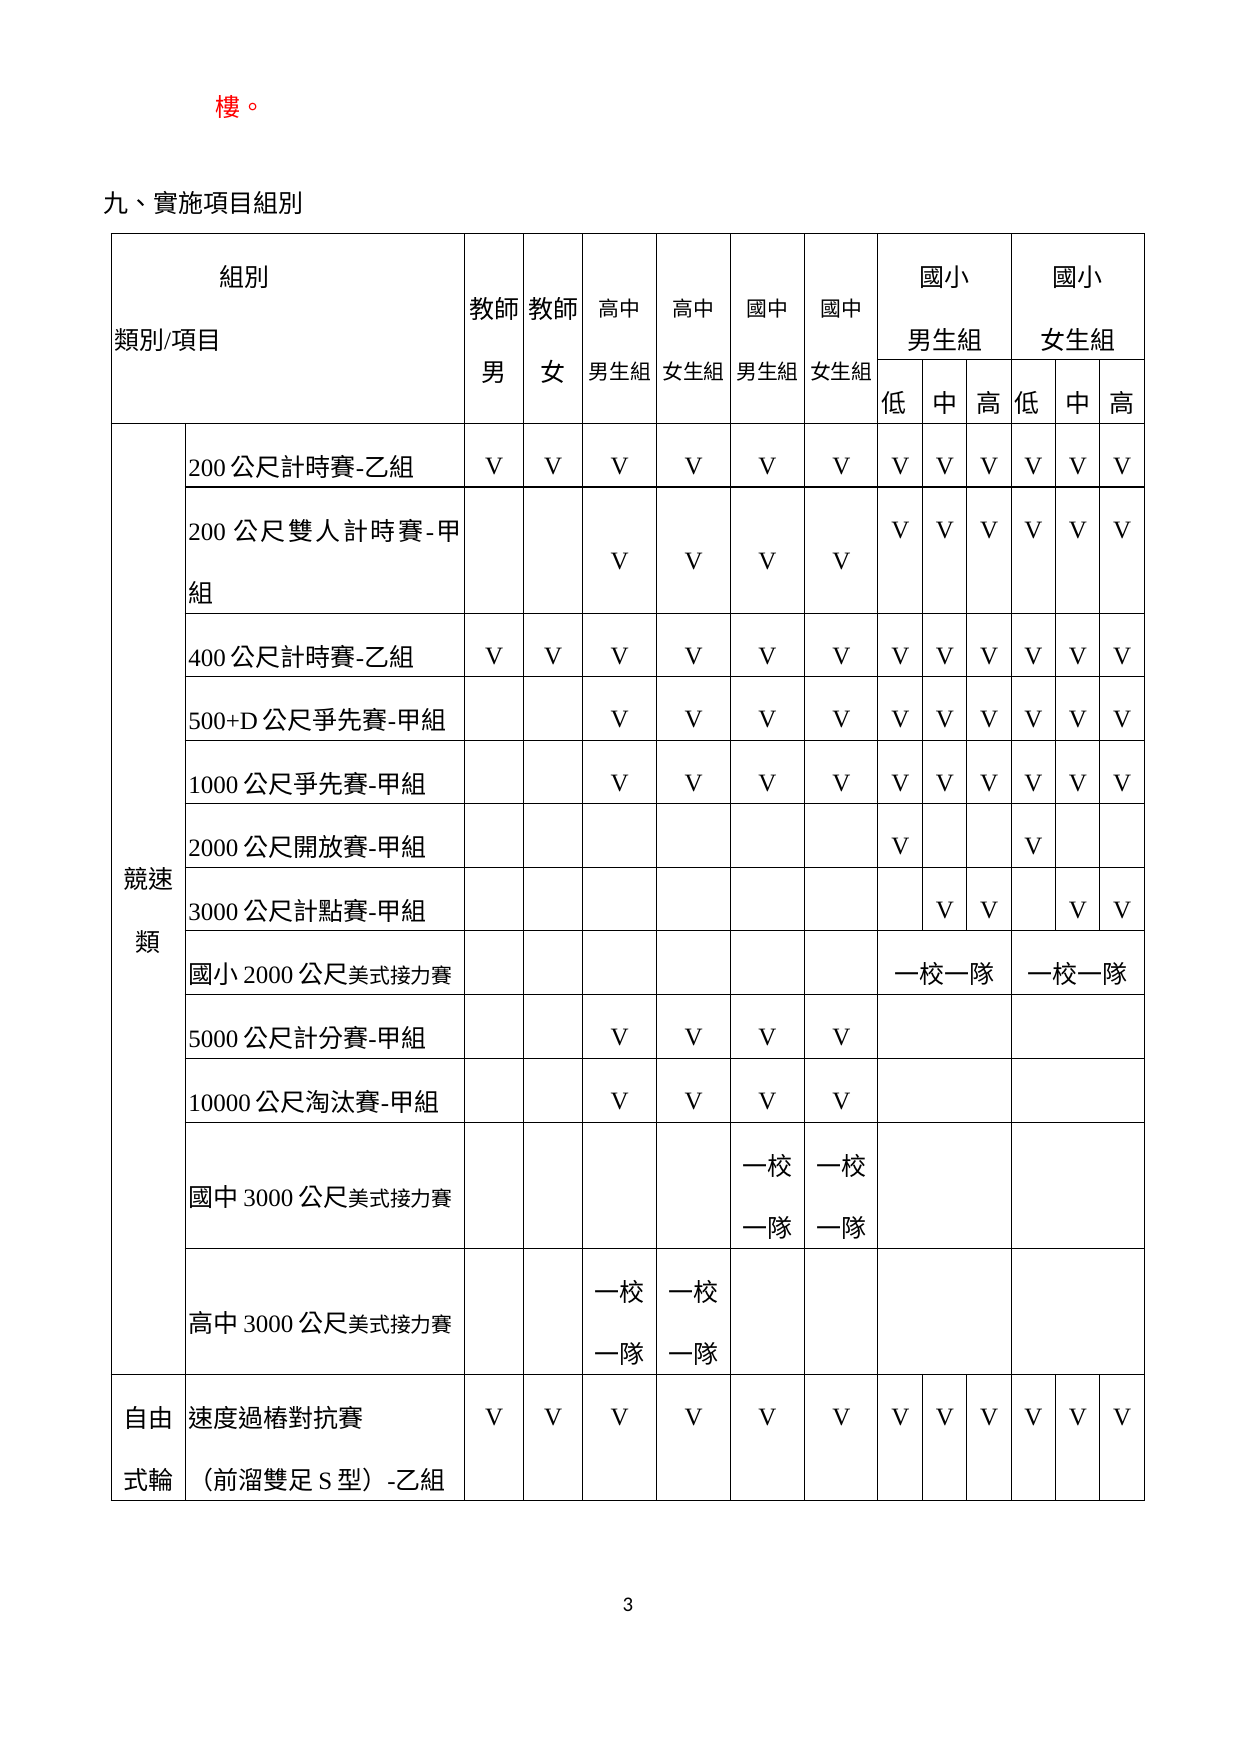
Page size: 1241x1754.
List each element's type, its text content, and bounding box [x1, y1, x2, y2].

table_cell V [1056, 741, 1099, 803]
table_cell 一校一隊 [657, 1249, 730, 1374]
table_cell [524, 488, 582, 612]
table_cell 高 [1100, 360, 1144, 423]
table_cell V [923, 741, 966, 803]
table_cell V [1012, 804, 1055, 867]
table_cell [878, 868, 922, 930]
table_cell V [583, 1375, 656, 1500]
table_cell V [657, 488, 730, 612]
table_cell [923, 804, 966, 867]
table_cell V [923, 488, 966, 612]
table_cell [524, 931, 582, 994]
table_cell [731, 931, 804, 994]
table_cell V [731, 424, 804, 486]
table_cell V [731, 1375, 804, 1500]
table_cell [731, 1249, 804, 1374]
table_cell V [1056, 1375, 1099, 1500]
table_cell 國中3000公尺美式接力賽 [186, 1123, 464, 1248]
table_cell 速度過樁對抗賽 （前溜雙足S型）-乙組 [186, 1375, 464, 1500]
table_cell V [657, 1059, 730, 1122]
table_cell V [465, 424, 523, 486]
table_cell [524, 995, 582, 1058]
table_cell V [1100, 868, 1144, 930]
table_cell [1012, 1059, 1144, 1122]
table_cell 一校一隊 [878, 931, 1011, 994]
table_cell 1000公尺爭先賽-甲組 [186, 741, 464, 803]
table_cell V [524, 424, 582, 486]
table_cell V [583, 424, 656, 486]
table_cell 400公尺計時賽-乙組 [186, 614, 464, 676]
table_cell V [1056, 614, 1099, 676]
table_cell V [878, 677, 922, 739]
table_cell V [657, 424, 730, 486]
table_cell V [923, 1375, 966, 1500]
table_cell [524, 741, 582, 803]
table_cell [805, 931, 877, 994]
table_cell V [967, 868, 1011, 930]
table_cell V [583, 488, 656, 612]
table_cell V [524, 614, 582, 676]
table_cell V [878, 1375, 922, 1500]
table_cell V [731, 741, 804, 803]
table_cell [524, 677, 582, 739]
table_cell [657, 804, 730, 867]
table_cell V [805, 995, 877, 1058]
table_header 高中 男生組 [583, 234, 656, 423]
table_cell [583, 931, 656, 994]
table_cell V [805, 488, 877, 612]
table_cell V [731, 995, 804, 1058]
table_cell V [1100, 741, 1144, 803]
table_cell [524, 1249, 582, 1374]
table_cell 低 [1012, 360, 1055, 423]
table_cell V [465, 1375, 523, 1500]
table_cell 高中3000公尺美式接力賽 [186, 1249, 464, 1374]
table_cell V [1056, 868, 1099, 930]
table_cell [465, 804, 523, 867]
table_cell V [967, 741, 1011, 803]
table_cell V [805, 424, 877, 486]
table_cell 低 [878, 360, 922, 423]
table_cell [524, 804, 582, 867]
table_cell [1012, 1123, 1144, 1248]
table_cell V [878, 614, 922, 676]
table_cell 一校一隊 [583, 1249, 656, 1374]
table_cell V [657, 1375, 730, 1500]
table_cell V [967, 677, 1011, 739]
table_cell [805, 1249, 877, 1374]
table_cell [1100, 804, 1144, 867]
table_cell [878, 1059, 1011, 1122]
table_cell V [967, 614, 1011, 676]
table_cell V [1012, 677, 1055, 739]
table_cell 競速類 [112, 424, 185, 1374]
text 九、實施項目組別 [103, 179, 1152, 221]
table_header 國中 女生組 [805, 234, 877, 423]
table_cell [731, 804, 804, 867]
table_cell V [805, 1059, 877, 1122]
table_cell V [923, 868, 966, 930]
table_cell V [1012, 488, 1055, 612]
table_cell V [583, 1059, 656, 1122]
table_cell [1012, 995, 1144, 1058]
table_cell [878, 1249, 1011, 1374]
table_cell V [731, 614, 804, 676]
table_cell V [657, 741, 730, 803]
table_cell [465, 868, 523, 930]
table_cell [657, 1123, 730, 1248]
table_cell V [923, 677, 966, 739]
table_cell V [805, 741, 877, 803]
table_cell V [731, 488, 804, 612]
table_cell [524, 1059, 582, 1122]
table_cell V [731, 677, 804, 739]
table_cell [465, 1249, 523, 1374]
table_cell V [805, 677, 877, 739]
table_cell V [524, 1375, 582, 1500]
table_cell V [1100, 424, 1144, 486]
table_cell 3000公尺計點賽-甲組 [186, 868, 464, 930]
table_cell V [1012, 1375, 1055, 1500]
table_cell 中 [1056, 360, 1099, 423]
table_cell 一校 一隊 [731, 1123, 804, 1248]
table_cell V [583, 614, 656, 676]
table_cell 200公尺計時賽-乙組 [186, 424, 464, 486]
table_cell [1012, 1249, 1144, 1374]
table_cell V [1012, 424, 1055, 486]
table_cell V [878, 488, 922, 612]
table_cell 中 [923, 360, 966, 423]
table_cell [465, 995, 523, 1058]
table_cell V [967, 488, 1011, 612]
table_cell V [583, 677, 656, 739]
table_cell V [731, 1059, 804, 1122]
table_cell [465, 677, 523, 739]
table_cell V [1100, 488, 1144, 612]
table_cell 2000公尺開放賽-甲組 [186, 804, 464, 867]
table_cell [878, 1123, 1011, 1248]
table_cell [1012, 868, 1055, 930]
table_cell V [583, 995, 656, 1058]
table_cell V [967, 1375, 1011, 1500]
table_cell [583, 1123, 656, 1248]
table_cell 500+D公尺爭先賽-甲組 [186, 677, 464, 739]
table_cell 高 [967, 360, 1011, 423]
table_cell [805, 868, 877, 930]
table_cell 自由式輪 [112, 1375, 185, 1500]
table_cell V [923, 614, 966, 676]
table_cell [583, 868, 656, 930]
table_cell V [657, 677, 730, 739]
table_cell [524, 1123, 582, 1248]
table_cell [805, 804, 877, 867]
table_cell [583, 804, 656, 867]
table_cell V [1056, 677, 1099, 739]
table_cell V [465, 614, 523, 676]
table_cell V [1012, 614, 1055, 676]
table_cell V [1100, 614, 1144, 676]
table_cell V [805, 1375, 877, 1500]
table_cell [1056, 804, 1099, 867]
table_cell V [878, 804, 922, 867]
table_cell [657, 931, 730, 994]
table_cell V [878, 424, 922, 486]
table_cell 200公尺雙人計時賽-甲組 [186, 488, 464, 612]
table_header 國中 男生組 [731, 234, 804, 423]
table_cell 一校一隊 [1012, 931, 1144, 994]
table_cell V [878, 741, 922, 803]
table_cell V [1056, 424, 1099, 486]
table_header 教師 男 [465, 234, 523, 423]
table_cell [465, 1059, 523, 1122]
table_cell V [657, 614, 730, 676]
table_cell [524, 868, 582, 930]
table_cell V [1100, 677, 1144, 739]
table_cell [731, 868, 804, 930]
table_cell [657, 868, 730, 930]
table_cell V [657, 995, 730, 1058]
table_header 組別 類別/項目 [112, 234, 464, 423]
table_cell V [923, 424, 966, 486]
table_cell V [1100, 1375, 1144, 1500]
table_header 國小 男生組 [878, 234, 1011, 359]
table_cell [465, 488, 523, 612]
table_cell 國小2000公尺美式接力賽 [186, 931, 464, 994]
table_header 高中 女生組 [657, 234, 730, 423]
list 中小學花式（2天）：115年5月4、5日（星期一、星期二）假臺北市大同運動中心5樓。 [177, 83, 1152, 125]
table_cell V [583, 741, 656, 803]
table_cell 10000公尺淘汰賽-甲組 [186, 1059, 464, 1122]
table_cell V [805, 614, 877, 676]
table_cell V [1012, 741, 1055, 803]
table_cell [465, 1123, 523, 1248]
table_header 國小 女生組 [1012, 234, 1144, 359]
table_cell [465, 741, 523, 803]
table_cell V [1056, 488, 1099, 612]
table_cell V [967, 424, 1011, 486]
table_cell 一校 一隊 [805, 1123, 877, 1248]
table_cell [967, 804, 1011, 867]
table_cell 5000公尺計分賽-甲組 [186, 995, 464, 1058]
table_cell [465, 931, 523, 994]
table_cell [878, 995, 1011, 1058]
table_header 教師 女 [524, 234, 582, 423]
